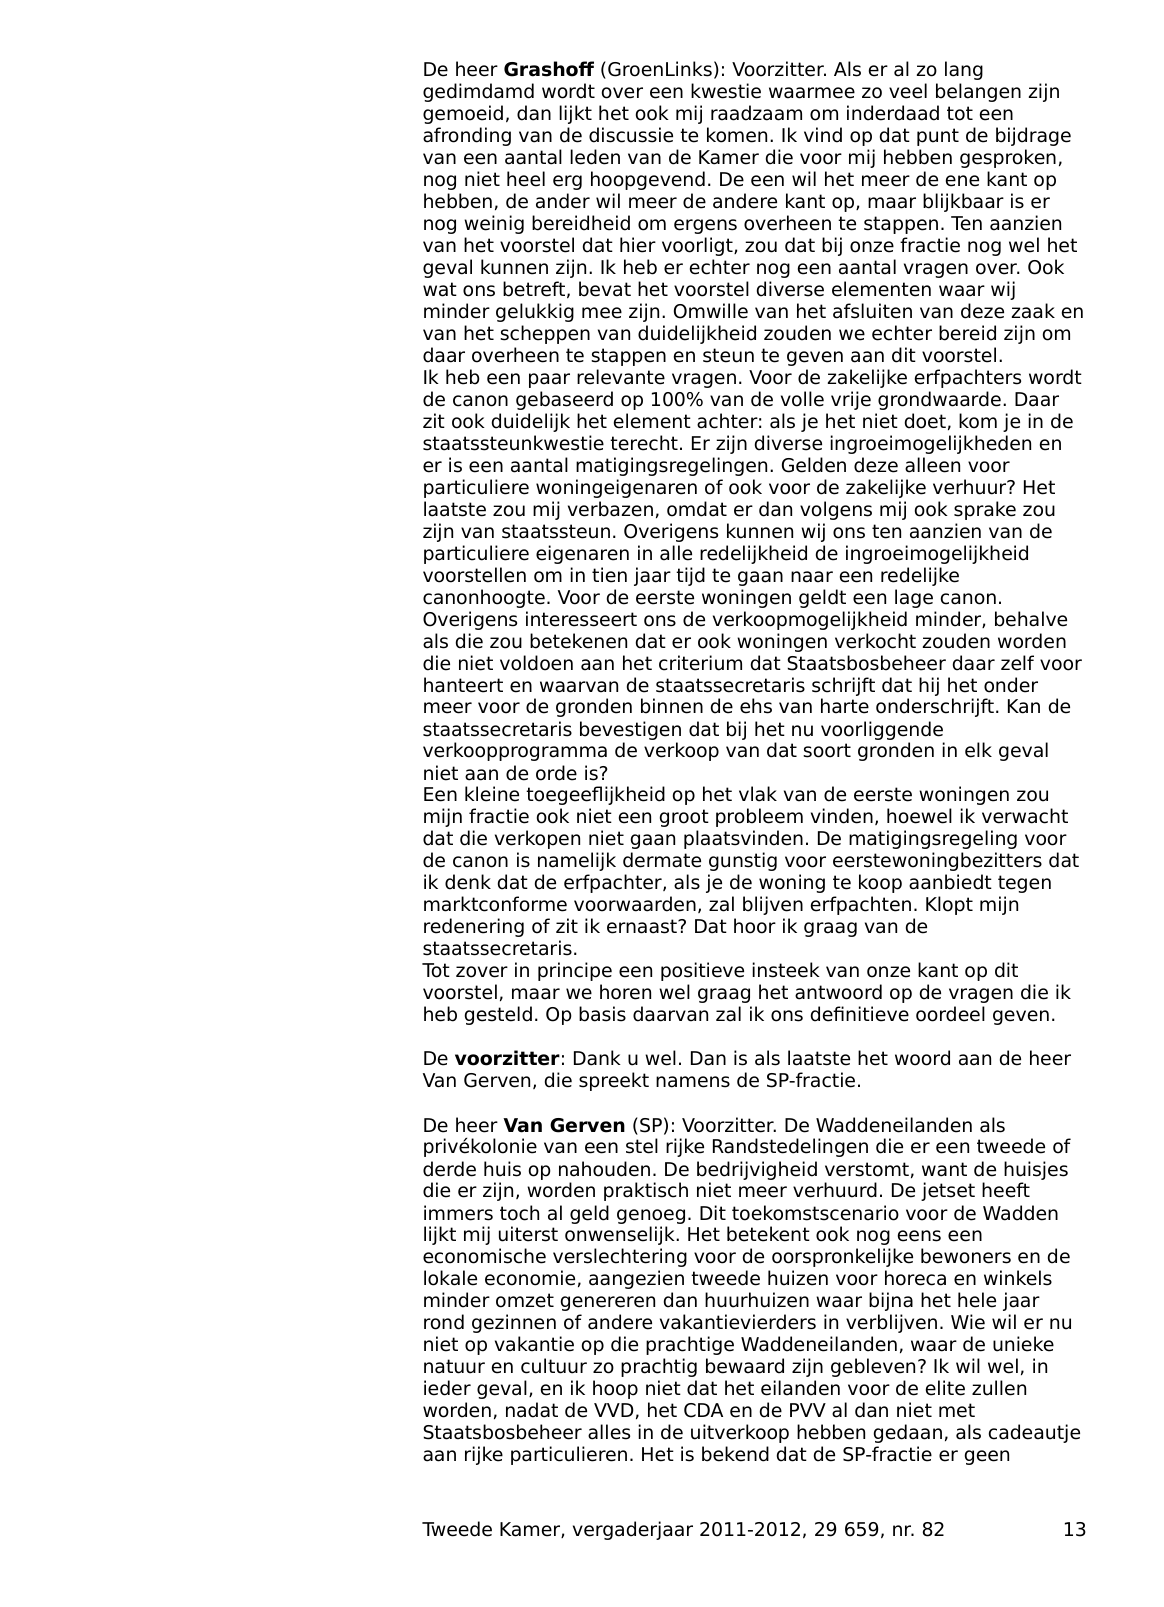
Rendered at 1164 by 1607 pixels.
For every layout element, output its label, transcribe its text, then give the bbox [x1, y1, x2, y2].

text Een kleine toegeeflijkheid op het vlak van de eerste woningen zou mijn fractie ook niet een groot probleem vinden, hoewel ik verwacht dat die verkopen niet gaan plaatsvinden. De matigingsregeling voor de canon is namelijk dermate gunstig voor eerstewoningbezitters dat ik denk dat de erfpachter, als je de woning te koop aanbiedt tegen marktconforme voorwaarden, zal blijven erfpachten. Klopt mijn redenering of zit ik ernaast? Dat hoor ik graag van de staatssecretaris. [422, 784, 1087, 960]
text De heer Grashoff (GroenLinks): Voorzitter. Als er al zo lang gedimdamd wordt over een kwestie waarmee zo veel belangen zijn gemoeid, dan lijkt het ook mij raadzaam om inderdaad tot een afronding van de discussie te komen. Ik vind op dat punt de bijdrage van een aantal leden van de Kamer die voor mij hebben gesproken, nog niet heel erg hoopgevend. De een wil het meer de ene kant op hebben, de ander wil meer de andere kant op, maar blijkbaar is er nog weinig bereidheid om ergens overheen te stappen. Ten aanzien van het voorstel dat hier voorligt, zou dat bij onze fractie nog wel het geval kunnen zijn. Ik heb er echter nog een aantal vragen over. Ook wat ons betreft, bevat het voorstel diverse elementen waar wij minder gelukkig mee zijn. Omwille van het afsluiten van deze zaak en van het scheppen van duidelijkheid zouden we echter bereid zijn om daar overheen te stappen en steun te geven aan dit voorstel. [422, 59, 1087, 367]
text Ik heb een paar relevante vragen. Voor de zakelijke erfpachters wordt de canon gebaseerd op 100% van de volle vrije grondwaarde. Daar zit ook duidelijk het element achter: als je het niet doet, kom je in de staatssteunkwestie terecht. Er zijn diverse ingroeimogelijkheden en er is een aantal matigingsregelingen. Gelden deze alleen voor particuliere woningeigenaren of ook voor de zakelijke verhuur? Het laatste zou mij verbazen, omdat er dan volgens mij ook sprake zou zijn van staatssteun. Overigens kunnen wij ons ten aanzien van de particuliere eigenaren in alle redelijkheid de ingroeimogelijkheid voorstellen om in tien jaar tijd te gaan naar een redelijke canonhoogte. Voor de eerste woningen geldt een lage canon. Overigens interesseert ons de verkoopmogelijkheid minder, behalve als die zou betekenen dat er ook woningen verkocht zouden worden die niet voldoen aan het criterium dat Staatsbosbeheer daar zelf voor hanteert en waarvan de staatssecretaris schrijft dat hij het onder meer voor de gronden binnen de ehs van harte onderschrijft. Kan de staatssecretaris bevestigen dat bij het nu voorliggende verkoopprogramma de verkoop van dat soort gronden in elk geval niet aan de orde is? [422, 367, 1087, 784]
text Tot zover in principe een positieve insteek van onze kant op dit voorstel, maar we horen wel graag het antwoord op de vragen die ik heb gesteld. Op basis daarvan zal ik ons definitieve oordeel geven. [422, 960, 1087, 1026]
text De voorzitter: Dank u wel. Dan is als laatste het woord aan de heer Van Gerven, die spreekt namens de SP-fractie. [422, 1048, 1087, 1092]
text De heer Van Gerven (SP): Voorzitter. De Waddeneilanden als privékolonie van een stel rijke Randstedelingen die er een tweede of derde huis op nahouden. De bedrijvigheid verstomt, want de huisjes die er zijn, worden praktisch niet meer verhuurd. De jetset heeft immers toch al geld genoeg. Dit toekomstscenario voor de Wadden lijkt mij uiterst onwenselijk. Het betekent ook nog eens een economische verslechtering voor de oorspronkelijke bewoners en de lokale economie, aangezien tweede huizen voor horeca en winkels minder omzet genereren dan huurhuizen waar bijna het hele jaar rond gezinnen of andere vakantievierders in verblijven. Wie wil er nu niet op vakantie op die prachtige Waddeneilanden, waar de unieke natuur en cultuur zo prachtig bewaard zijn gebleven? Ik wil wel, in ieder geval, en ik hoop niet dat het eilanden voor de elite zullen worden, nadat de VVD, het CDA en de PVV al dan niet met Staatsbosbeheer alles in de uitverkoop hebben gedaan, als cadeautje aan rijke particulieren. Het is bekend dat de SP-fractie er geen [422, 1114, 1087, 1466]
